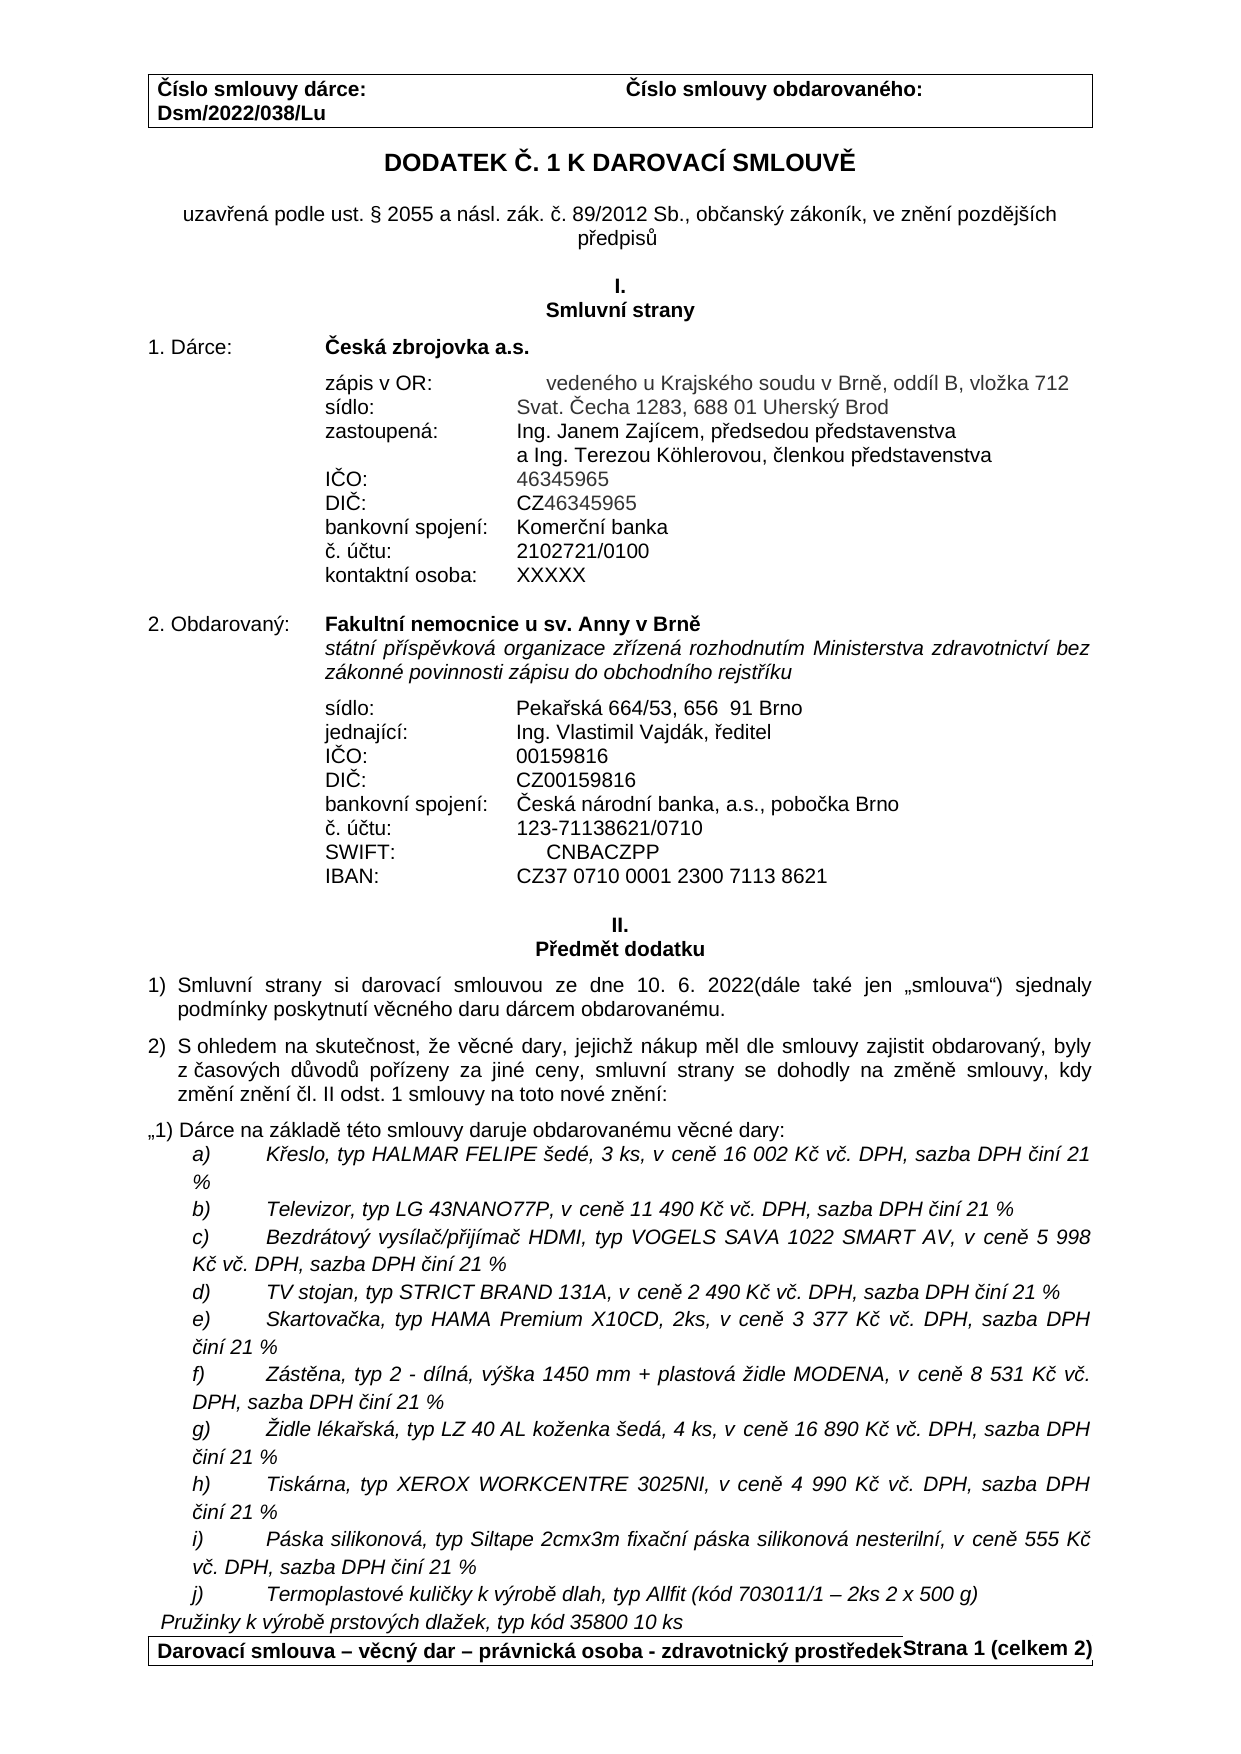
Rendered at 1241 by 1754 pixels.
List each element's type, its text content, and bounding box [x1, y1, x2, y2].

text IČO: 46345965 [148, 467, 1093, 491]
list Skartovačka, typ HAMA Premium X10CD, 2ks, v ceně 3 377 Kč vč. DPH, sazba DPH činí 21 % [192, 1307, 1093, 1358]
text č. účtu: 123-71138621/0710 [148, 816, 1093, 840]
list Páska silikonová, typ Siltape 2cmx3m fixační páska silikonová nesterilní, v ceně 555 Kč vč. DPH, sazba DPH činí 21 % [192, 1527, 1093, 1578]
text 2. Obdarovaný: Fakultní nemocnice u sv. Anny v Brně [148, 612, 1093, 636]
text II. [148, 913, 1093, 937]
text zápis v OR: vedeného u Krajského soudu v Brně, oddíl B, vložka 712 [325, 371, 1093, 395]
list Televizor, typ LG 43NANO77P, v ceně 11 490 Kč vč. DPH, sazba DPH činí 21 % [192, 1197, 1093, 1221]
list Tiskárna, typ XEROX WORKCENTRE 3025NI, v ceně 4 990 Kč vč. DPH, sazba DPH činí 21 % [192, 1472, 1093, 1523]
subtitle IČO: 00159816 [221, 744, 1093, 768]
list S ohledem na skutečnost, že věcné dary, jejichž nákup měl dle smlouvy zajistit obdarovaný, byly z časových důvodů pořízeny za jiné ceny, smluvní strany se dohodly na změně smlouvy, kdy změní znění čl. II odst. 1 smlouvy na toto nové znění: [148, 1034, 1093, 1106]
list Zástěna, typ 2 - dílná, výška 1450 mm + plastová židle MODENA, v ceně 8 531 Kč vč. DPH, sazba DPH činí 21 % [192, 1362, 1093, 1413]
subtitle Smluvní strany [148, 298, 1093, 322]
text kontaktní osoba: XXXXX [148, 563, 1093, 587]
text „1) Dárce na základě této smlouvy daruje obdarovanému věcné dary: [148, 1118, 1093, 1142]
list TV stojan, typ STRICT BRAND 131A, v ceně 2 490 Kč vč. DPH, sazba DPH činí 21 % [192, 1279, 1093, 1303]
text č. účtu: 2102721/0100 [148, 539, 1093, 563]
text sídlo: Svat. Čecha 1283, 688 01 Uherský Brod [148, 395, 1093, 419]
list Termoplastové kuličky k výrobě dlah, typ Allfit (kód 703011/1 – 2ks 2 x 500 g) [192, 1582, 1093, 1606]
text IBAN: CZ37 0710 0001 2300 7113 8621 [221, 864, 1093, 888]
text státní příspěvková organizace zřízená rozhodnutím Ministerstva zdravotnictví bez zákonné povinnosti zápisu do obchodního rejstříku [325, 636, 1093, 684]
text jednající: Ing. Vlastimil Vajdák, ředitel [221, 720, 1093, 744]
text bankovní spojení: Česká národní banka, a.s., pobočka Brno [148, 792, 1093, 816]
text bankovní spojení: Komerční banka [148, 515, 1093, 539]
text uzavřená podle ust. § 2055 a násl. zák. č. 89/2012 Sb., občanský zákoník, ve znění pozdějších předpisů [148, 201, 1093, 249]
list Křeslo, typ HALMAR FELIPE šedé, 3 ks, v ceně 16 002 Kč vč. DPH, sazba DPH činí 21 % [192, 1142, 1093, 1193]
list Smluvní strany si darovací smlouvou ze dne 10. 6. 2022(dále také jen „smlouva“) sjednaly podmínky poskytnutí věcného daru dárcem obdarovanému. [148, 973, 1093, 1021]
text a Ing. Terezou Köhlerovou, členkou představenstva [148, 443, 1093, 467]
text Dodatek č. 1 k DAROVACÍ Smlouvě [148, 148, 1093, 176]
text zastoupená: Ing. Janem Zajícem, předsedou představenstva [148, 419, 1093, 443]
subtitle Předmět dodatku [148, 937, 1093, 961]
list Židle lékařská, typ LZ 40 AL koženka šedá, 4 ks, v ceně 16 890 Kč vč. DPH, sazba DPH činí 21 % [192, 1417, 1093, 1468]
text DIČ: CZ46345965 [148, 491, 1093, 515]
text 1. Dárce: Česká zbrojovka a.s. [148, 335, 1093, 359]
text SWIFT: CNBACZPP [325, 840, 1093, 864]
text Pružinky k výrobě prstových dlažek, typ kód 35800 10 ks [154, 1609, 1093, 1633]
list Bezdrátový vysílač/přijímač HDMI, typ VOGELS SAVA 1022 SMART AV, v ceně 5 998 Kč vč. DPH, sazba DPH činí 21 % [192, 1224, 1093, 1276]
text sídlo: Pekařská 664/53, 656 91 Brno [294, 696, 1093, 720]
text I. [148, 274, 1093, 298]
subtitle DIČ: CZ00159816 [221, 768, 1093, 792]
